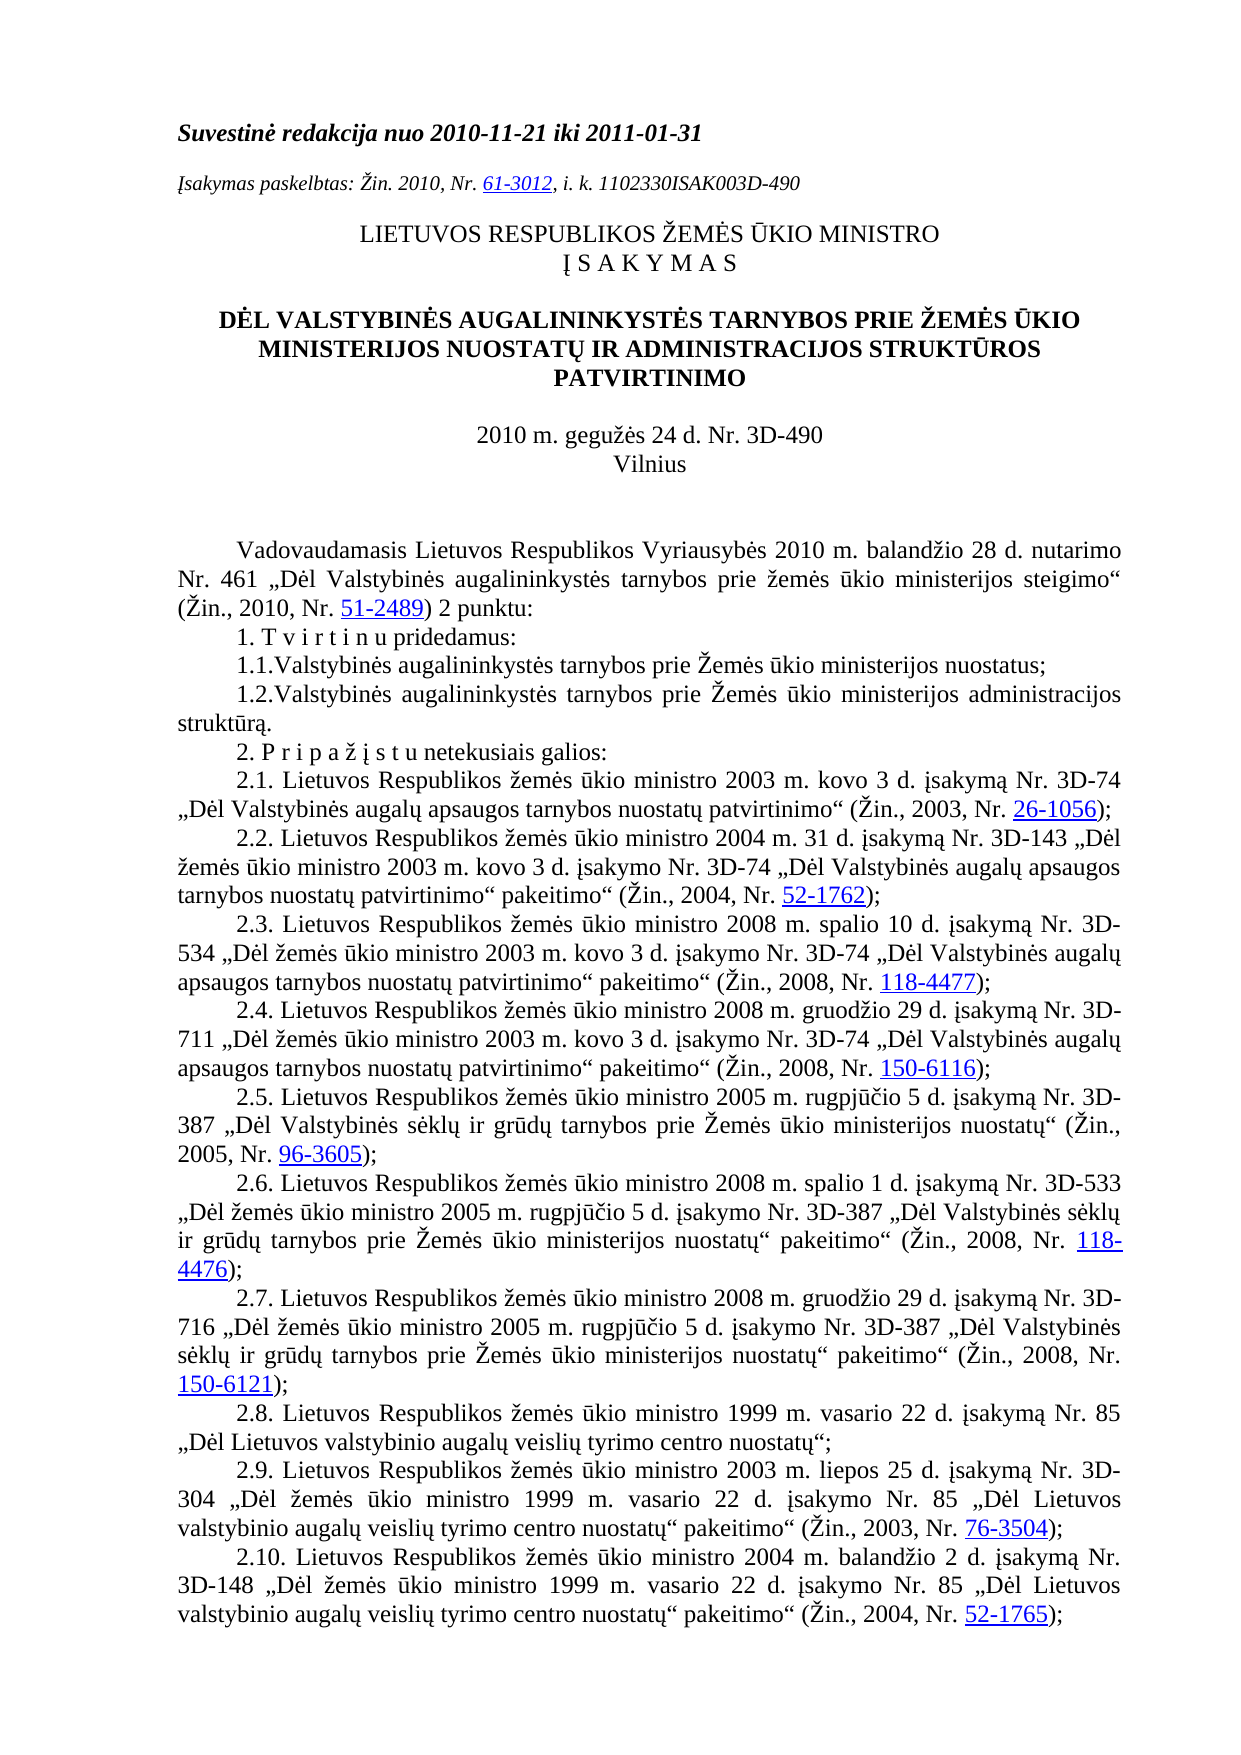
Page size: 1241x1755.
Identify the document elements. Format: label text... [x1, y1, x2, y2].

text 2.2. Lietuvos Respublikos žemės ūkio ministro 2004 m. 31 d. įsakymą Nr. 3D-143 „Dėl žemės ūkio ministro 2003 m. kovo 3 d. įsakymo Nr. 3D-74 „Dėl Valstybinės augalų apsaugos tarnybos nuostatų patvirtinimo“ pakeitimo“ (Žin., 2004, Nr. 52-1762); [177, 823, 1122, 909]
text Suvestinė redakcija nuo 2010-11-21 iki 2011-01-31 [177, 118, 1122, 147]
text 1.2.Valstybinės augalininkystės tarnybos prie Žemės ūkio ministerijos administracijos struktūrą. [177, 679, 1122, 737]
text 2. P r i p a ž į s t u netekusiais galios: [177, 737, 1122, 765]
text Įsakymas paskelbtas: Žin. 2010, Nr. 61-3012, i. k. 1102330ISAK003D-490 [177, 171, 1122, 195]
text 2.7. Lietuvos Respublikos žemės ūkio ministro 2008 m. gruodžio 29 d. įsakymą Nr. 3D-716 „Dėl žemės ūkio ministro 2005 m. rugpjūčio 5 d. įsakymo Nr. 3D-387 „Dėl Valstybinės sėklų ir grūdų tarnybos prie Žemės ūkio ministerijos nuostatų“ pakeitimo“ (Žin., 2008, Nr. 150-6121); [177, 1283, 1122, 1398]
text 1.1.Valstybinės augalininkystės tarnybos prie Žemės ūkio ministerijos nuostatus; [177, 650, 1122, 679]
text 2.6. Lietuvos Respublikos žemės ūkio ministro 2008 m. spalio 1 d. įsakymą Nr. 3D-533 „Dėl žemės ūkio ministro 2005 m. rugpjūčio 5 d. įsakymo Nr. 3D-387 „Dėl Valstybinės sėklų ir grūdų tarnybos prie Žemės ūkio ministerijos nuostatų“ pakeitimo“ (Žin., 2008, Nr. 118-4476); [177, 1168, 1122, 1283]
text Į S A K Y M A S [177, 248, 1122, 277]
text 2.8. Lietuvos Respublikos žemės ūkio ministro 1999 m. vasario 22 d. įsakymą Nr. 85 „Dėl Lietuvos valstybinio augalų veislių tyrimo centro nuostatų“; [177, 1398, 1122, 1455]
text DĖL VALSTYBINĖS AUGALININKYSTĖS TARNYBOS PRIE ŽEMĖS ŪKIO MINISTERIJOS NUOSTATŲ IR ADMINISTRACIJOS STRUKTŪROS PATVIRTINIMO [177, 305, 1122, 392]
text 2010 m. gegužės 24 d. Nr. 3D-490 [177, 420, 1122, 449]
text 2.5. Lietuvos Respublikos žemės ūkio ministro 2005 m. rugpjūčio 5 d. įsakymą Nr. 3D-387 „Dėl Valstybinės sėklų ir grūdų tarnybos prie Žemės ūkio ministerijos nuostatų“ (Žin., 2005, Nr. 96-3605); [177, 1082, 1122, 1168]
text 2.10. Lietuvos Respublikos žemės ūkio ministro 2004 m. balandžio 2 d. įsakymą Nr. 3D-148 „Dėl žemės ūkio ministro 1999 m. vasario 22 d. įsakymo Nr. 85 „Dėl Lietuvos valstybinio augalų veislių tyrimo centro nuostatų“ pakeitimo“ (Žin., 2004, Nr. 52-1765); [177, 1542, 1122, 1628]
text Vadovaudamasis Lietuvos Respublikos Vyriausybės 2010 m. balandžio 28 d. nutarimo Nr. 461 „Dėl Valstybinės augalininkystės tarnybos prie žemės ūkio ministerijos steigimo“ (Žin., 2010, Nr. 51-2489) 2 punktu: [177, 535, 1122, 622]
text 1. T v i r t i n u pridedamus: [177, 622, 1122, 650]
text 2.1. Lietuvos Respublikos žemės ūkio ministro 2003 m. kovo 3 d. įsakymą Nr. 3D-74 „Dėl Valstybinės augalų apsaugos tarnybos nuostatų patvirtinimo“ (Žin., 2003, Nr. 26-1056); [177, 765, 1122, 823]
text 2.3. Lietuvos Respublikos žemės ūkio ministro 2008 m. spalio 10 d. įsakymą Nr. 3D-534 „Dėl žemės ūkio ministro 2003 m. kovo 3 d. įsakymo Nr. 3D-74 „Dėl Valstybinės augalų apsaugos tarnybos nuostatų patvirtinimo“ pakeitimo“ (Žin., 2008, Nr. 118-4477); [177, 909, 1122, 995]
text LIETUVOS RESPUBLIKOS ŽEMĖS ŪKIO MINISTRO [177, 219, 1122, 248]
text 2.4. Lietuvos Respublikos žemės ūkio ministro 2008 m. gruodžio 29 d. įsakymą Nr. 3D-711 „Dėl žemės ūkio ministro 2003 m. kovo 3 d. įsakymo Nr. 3D-74 „Dėl Valstybinės augalų apsaugos tarnybos nuostatų patvirtinimo“ pakeitimo“ (Žin., 2008, Nr. 150-6116); [177, 995, 1122, 1082]
text 2.9. Lietuvos Respublikos žemės ūkio ministro 2003 m. liepos 25 d. įsakymą Nr. 3D-304 „Dėl žemės ūkio ministro 1999 m. vasario 22 d. įsakymo Nr. 85 „Dėl Lietuvos valstybinio augalų veislių tyrimo centro nuostatų“ pakeitimo“ (Žin., 2003, Nr. 76-3504); [177, 1455, 1122, 1542]
text Vilnius [177, 449, 1122, 478]
